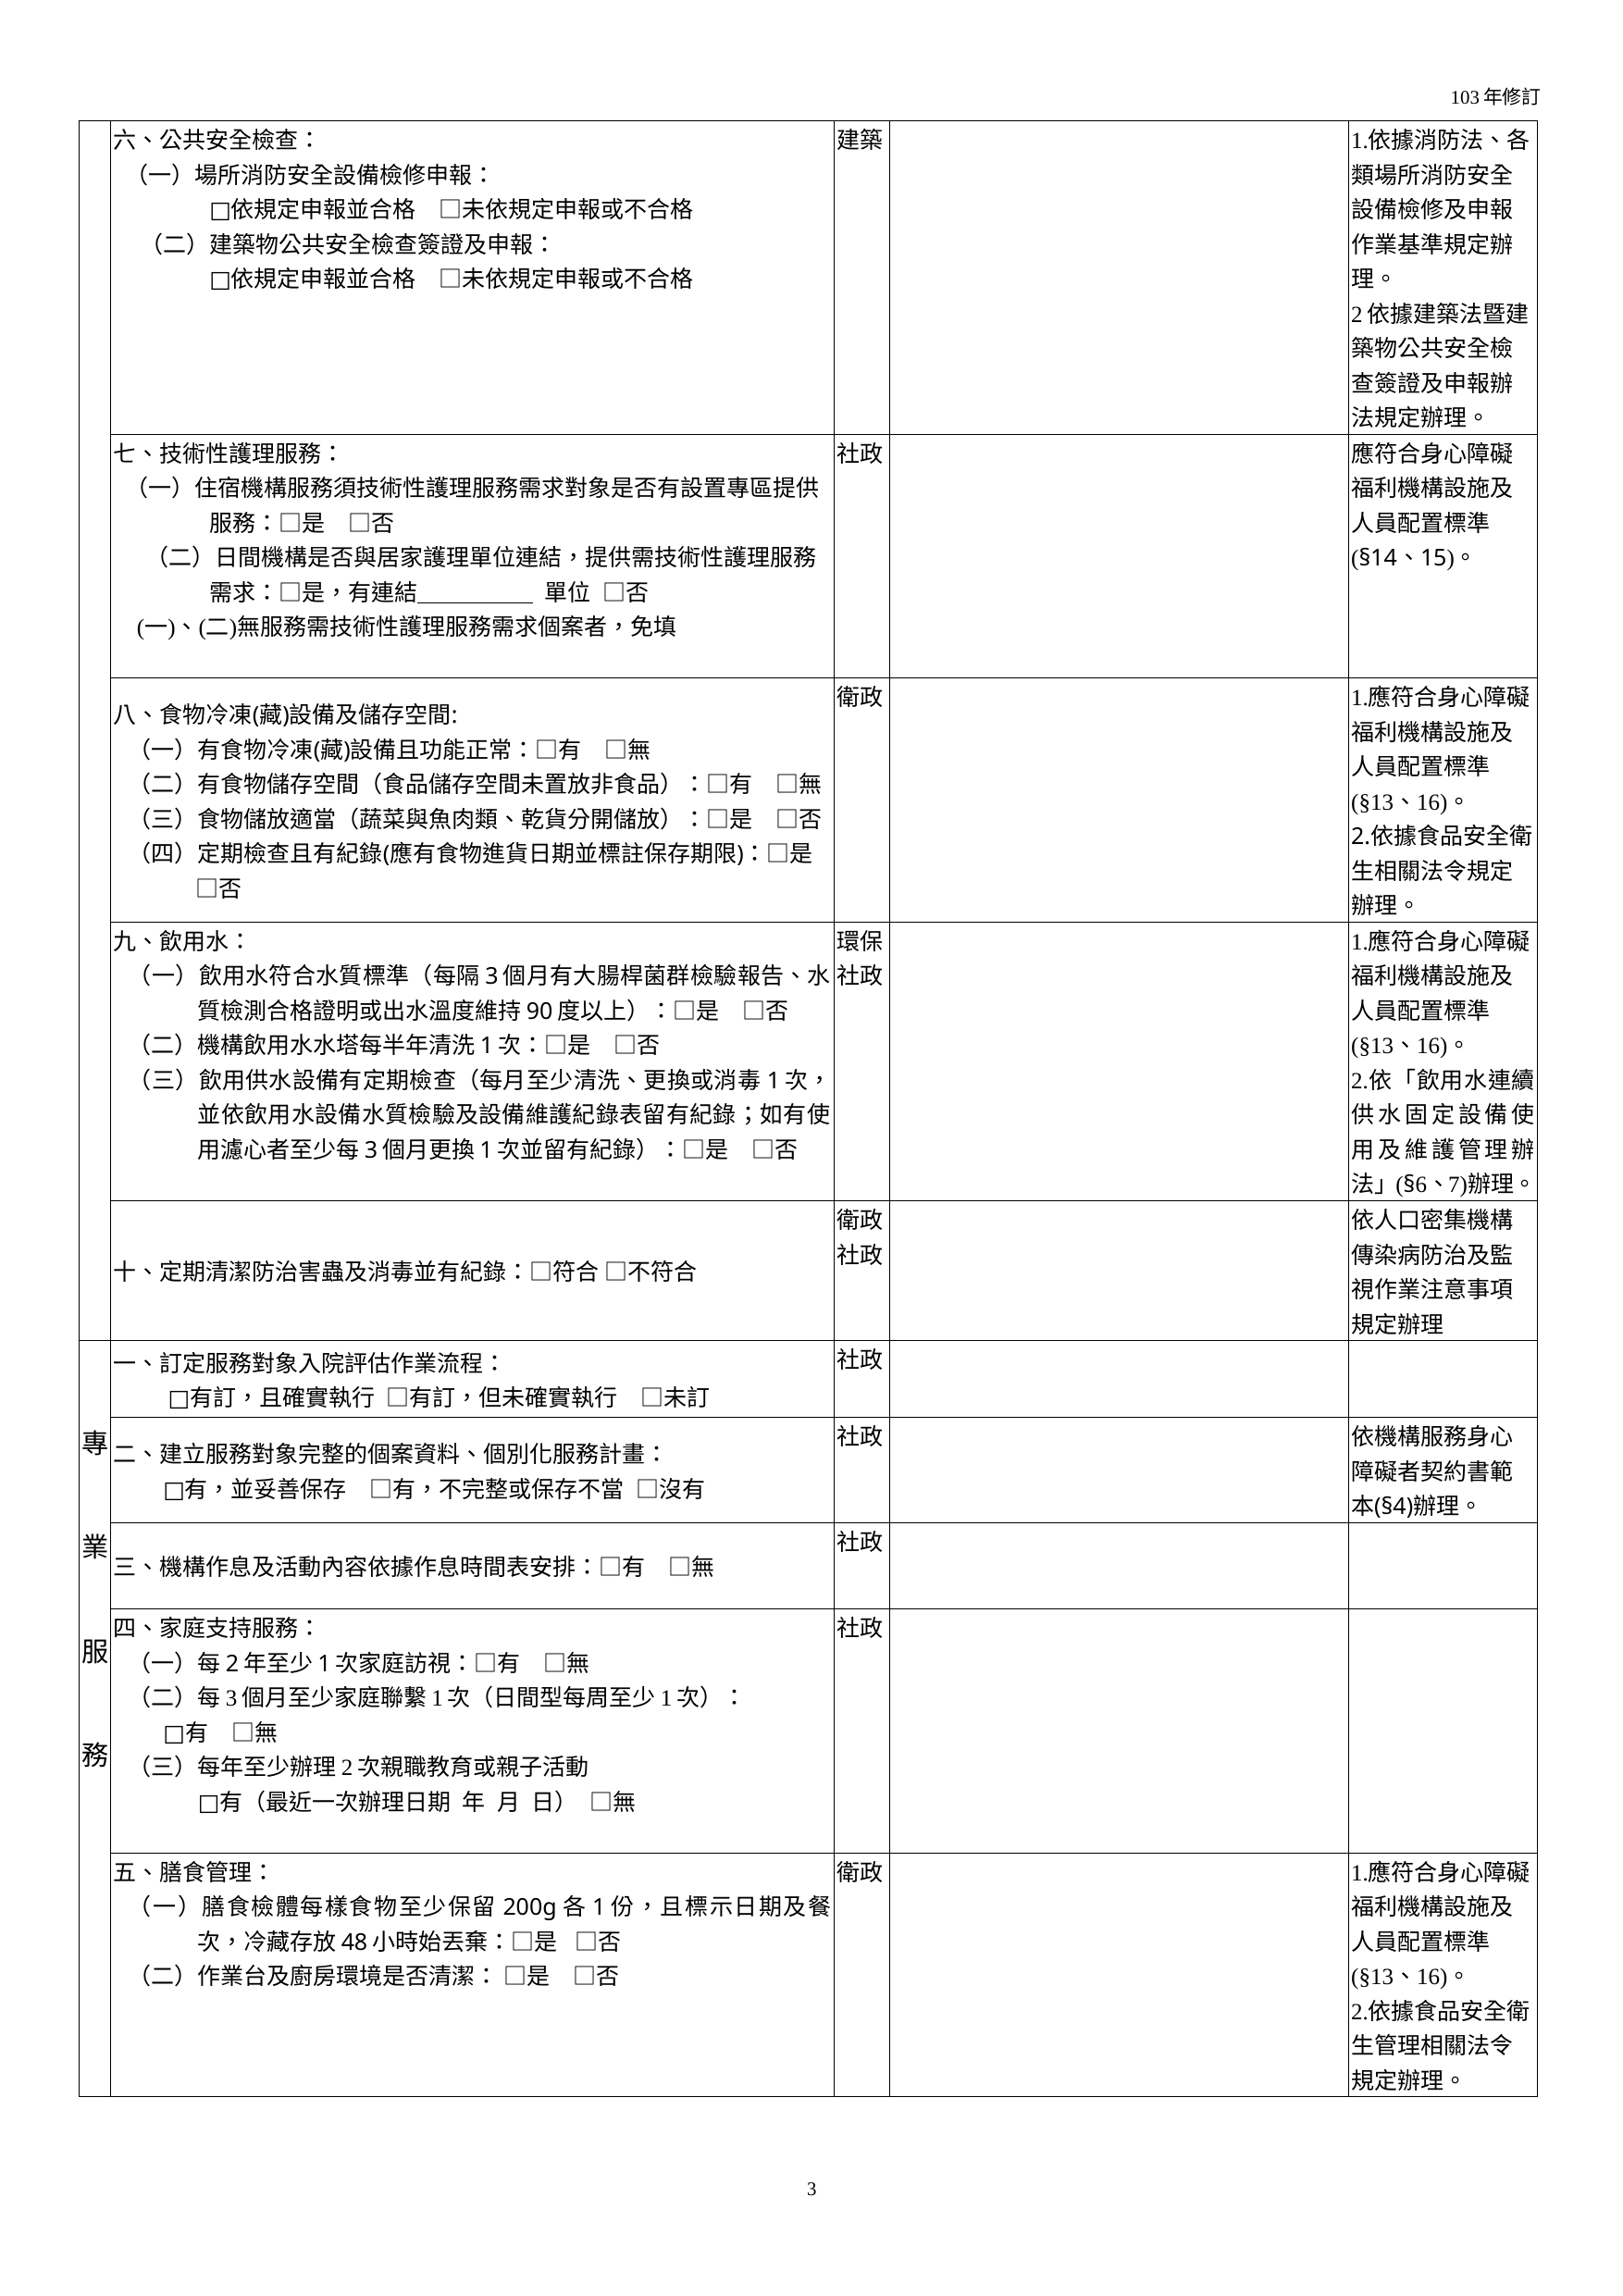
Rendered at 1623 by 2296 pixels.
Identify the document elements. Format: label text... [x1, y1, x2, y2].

table_cell 建築 [835, 121, 889, 434]
table_cell [890, 923, 1348, 1200]
table_cell 二、建立服務對象完整的個案資料、個別化服務計畫： □有，並妥善保存 □有，不完整或保存不當 □沒有 [111, 1418, 834, 1522]
table_cell 應符合身心障礙福利機構設施及人員配置標準(§14、15)。 [1349, 435, 1537, 677]
table_cell 社政 [835, 1523, 889, 1608]
table_cell [890, 1341, 1348, 1417]
table_cell 1.應符合身心障礙福利機構設施及人員配置標準(§13、16)。 2.依據食品安全衛生管理相關法令規定辦理。 [1349, 1854, 1537, 2096]
table_cell [890, 1854, 1348, 2096]
table_cell 四、家庭支持服務： （一）每2年至少1次家庭訪視：□有 □無 （二）每3個月至少家庭聯繫1次（日間型每周至少1次）： □有 □無 （三）每年至少辦理2次親職教育或親子活動 □有（最近一次辦理日期 年 月 日） □無 [111, 1609, 834, 1853]
table_cell [890, 678, 1348, 922]
table_cell [1349, 1523, 1537, 1608]
table_cell 衛政 [835, 1854, 889, 2096]
table_cell [890, 435, 1348, 677]
table_cell 三、機構作息及活動內容依據作息時間表安排：□有 □無 [111, 1523, 834, 1608]
table_cell 五、膳食管理： （一）膳食檢體每樣食物至少保留200g各1份，且標示日期及餐次，冷藏存放48小時始丟棄：□是 □否 （二）作業台及廚房環境是否清潔： □是 □否 [111, 1854, 834, 2096]
table_cell 七、技術性護理服務： （一）住宿機構服務須技術性護理服務需求對象是否有設置專區提供服務：□是 □否 （二）日間機構是否與居家護理單位連結，提供需技術性護理服務需求：□是，有連結 單位 □否 (一)、(二)無服務需技術性護理服務需求個案者，免填 [111, 435, 834, 677]
table_cell [1349, 1341, 1537, 1417]
table_cell 八、食物冷凍(藏)設備及儲存空間: （一）有食物冷凍(藏)設備且功能正常：□有 □無 （二）有食物儲存空間（食品儲存空間未置放非食品）：□有 □無 （三）食物儲放適當（蔬菜與魚肉類、乾貨分開儲放）：□是 □否 （四）定期檢查且有紀錄(應有食物進貨日期並標註保存期限)：□是 □否 [111, 678, 834, 922]
table_cell [890, 1609, 1348, 1853]
table_cell 衛政 [835, 678, 889, 922]
table_cell 社政 [835, 1609, 889, 1853]
table_cell 六、公共安全檢查： （一）場所消防安全設備檢修申報： □依規定申報並合格 □未依規定申報或不合格 （二）建築物公共安全檢查簽證及申報： □依規定申報並合格 □未依規定申報或不合格 [111, 121, 834, 434]
table_cell 衛政 社政 [835, 1201, 889, 1340]
table_cell 1.應符合身心障礙福利機構設施及人員配置標準(§13、16)。 2.依「飲用水連續供水固定設備使用及維護管理辦法」(§6、7)辦理。 [1349, 923, 1537, 1200]
table_cell [890, 1201, 1348, 1340]
table_cell 十、定期清潔防治害蟲及消毒並有紀錄：□符合 □不符合 [111, 1201, 834, 1340]
table_cell 社政 [835, 1418, 889, 1522]
table_cell [890, 1523, 1348, 1608]
table_cell 1.應符合身心障礙福利機構設施及人員配置標準(§13、16)。 2.依據食品安全衛生相關法令規定辦理。 [1349, 678, 1537, 922]
table_cell 依人口密集機構傳染病防治及監視作業注意事項規定辦理 [1349, 1201, 1537, 1340]
table_cell 專 業 服 務 [80, 1341, 110, 2096]
table_cell 一、訂定服務對象入院評估作業流程： □有訂，且確實執行 □有訂，但未確實執行 □未訂 [111, 1341, 834, 1417]
table_cell 九、飲用水： （一）飲用水符合水質標準（每隔3個月有大腸桿菌群檢驗報告、水質檢測合格證明或出水溫度維持90度以上）：□是 □否 （二）機構飲用水水塔每半年清洗1次：□是 □否 （三）飲用供水設備有定期檢查（每月至少清洗、更換或消毒1次，並依飲用水設備水質檢驗及設備維護紀錄表留有紀錄；如有使用濾心者至少每3個月更換1次並留有紀錄）：□是 □否 [111, 923, 834, 1200]
table_cell 社政 [835, 435, 889, 677]
table_cell [80, 121, 110, 1340]
table_cell [890, 1418, 1348, 1522]
table_cell 環保 社政 [835, 923, 889, 1200]
table_cell 社政 [835, 1341, 889, 1417]
table_cell 1.依據消防法、各類場所消防安全設備檢修及申報作業基準規定辦理。 2依據建築法暨建築物公共安全檢查簽證及申報辦法規定辦理。 [1349, 121, 1537, 434]
table_cell [890, 121, 1348, 434]
table_cell 依機構服務身心障礙者契約書範本(§4)辦理。 [1349, 1418, 1537, 1522]
table_cell [1349, 1609, 1537, 1853]
